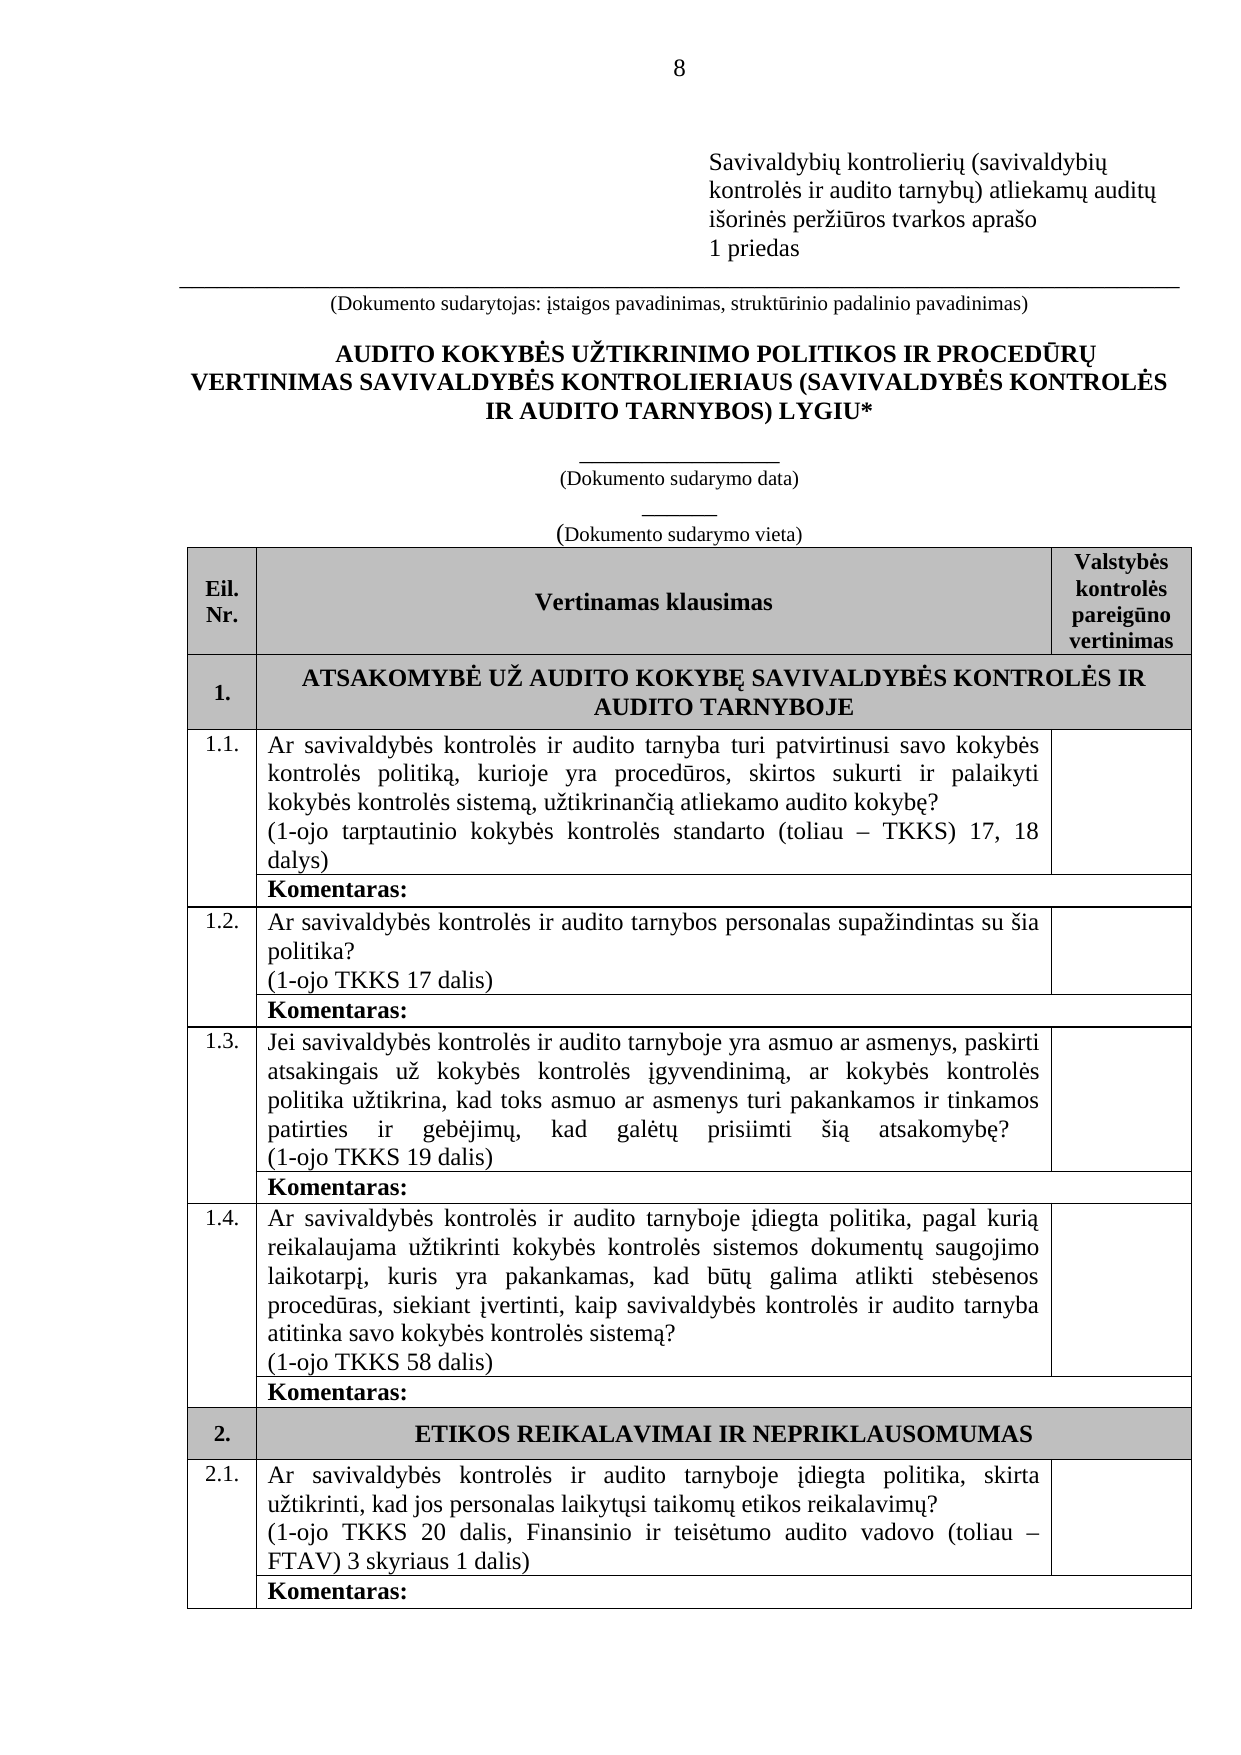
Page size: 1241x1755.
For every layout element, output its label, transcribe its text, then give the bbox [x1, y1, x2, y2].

table_cell 1. [188, 655, 256, 729]
table_cell [1052, 1460, 1191, 1575]
table_header Valstybės kontrolės pareigūno vertinimas [1052, 548, 1191, 654]
text (Dokumento sudarymo vieta) [177, 518, 1181, 547]
text (Dokumento sudarytojas: įstaigos pavadinimas, struktūrinio padalinio pavadinimas) [177, 291, 1181, 315]
table_cell [1052, 1204, 1191, 1376]
table_cell ATSAKOMYBĖ UŽ AUDITO KOKYBĘ SAVIVALDYBĖS KONTROLĖS IR AUDITO TARNYBOJE [257, 655, 1191, 729]
table_cell [1052, 908, 1191, 994]
text 1 priedas [709, 233, 1181, 262]
table_cell Ar savivaldybės kontrolės ir audito tarnybos personalas supažindintas su šia politika? (1-ojo TKKS 17 dalis) [257, 908, 1051, 994]
table_cell 1.1. [188, 730, 256, 906]
table_cell Ar savivaldybės kontrolės ir audito tarnyba turi patvirtinusi savo kokybės kontrolės politiką, kurioje yra procedūros, skirtos sukurti ir palaikyti kokybės kontrolės sistemą, užtikrinančią atliekamo audito kokybę? (1-ojo tarptautinio kokybės kontrolės standarto (toliau – TKKS) 17, 18 dalys) [257, 730, 1051, 873]
table_cell Komentaras: [257, 1172, 1191, 1202]
text (Dokumento sudarymo data) [177, 466, 1181, 490]
text išorinės peržiūros tvarkos aprašo [709, 204, 1181, 233]
table_cell Komentaras: [257, 995, 1191, 1026]
table_cell 1.2. [188, 908, 256, 1026]
table_cell Komentaras: [257, 1377, 1191, 1407]
text AUDITO KOKYBĖS UŽTIKRINIMO POLITIKOS IR PROCEDŪRŲ VERTINIMAS SAVIVALDYBĖS KONTROLIERIAUS (SAVIVALDYBĖS KONTROLĖS IR AUDITO TARNYBOS) LYGIU* [177, 339, 1181, 425]
text ______ [177, 490, 1181, 518]
table_cell 2.1. [188, 1460, 256, 1608]
table_cell Komentaras: [257, 1576, 1191, 1608]
table_cell Ar savivaldybės kontrolės ir audito tarnyboje įdiegta politika, pagal kurią reikalaujama užtikrinti kokybės kontrolės sistemos dokumentų saugojimo laikotarpį, kuris yra pakankamas, kad būtų galima atlikti stebėsenos procedūras, siekiant įvertinti, kaip savivaldybės kontrolės ir audito tarnyba atitinka savo kokybės kontrolės sistemą? (1-ojo TKKS 58 dalis) [257, 1204, 1051, 1376]
table_cell [1052, 730, 1191, 873]
table_cell Ar savivaldybės kontrolės ir audito tarnyboje įdiegta politika, skirta užtikrinti, kad jos personalas laikytųsi taikomų etikos reikalavimų? (1-ojo TKKS 20 dalis, Finansinio ir teisėtumo audito vadovo (toliau – FTAV) 3 skyriaus 1 dalis) [257, 1460, 1051, 1575]
table_header Eil. Nr. [188, 548, 256, 654]
table_cell Jei savivaldybės kontrolės ir audito tarnyboje yra asmuo ar asmenys, paskirti atsakingais už kokybės kontrolės įgyvendinimą, ar kokybės kontrolės politika užtikrina, kad toks asmuo ar asmenys turi pakankamos ir tinkamos patirties ir gebėjimų, kad galėtų prisiimti šią atsakomybę? (1-ojo TKKS 19 dalis) [257, 1028, 1051, 1171]
text kontrolės ir audito tarnybų) atliekamų auditų [709, 176, 1181, 204]
table_cell 2. [188, 1408, 256, 1459]
table_cell ETIKOS REIKALAVIMAI IR NEPRIKLAUSOMUMAS [257, 1408, 1191, 1459]
text ________________ [177, 437, 1181, 466]
table_cell [1052, 1028, 1191, 1171]
table_cell Komentaras: [257, 875, 1191, 906]
table_cell 1.3. [188, 1028, 256, 1202]
table_header Vertinamas klausimas [257, 548, 1051, 654]
table_cell 1.4. [188, 1204, 256, 1407]
text ________________________________________________________________________________ [177, 262, 1181, 291]
text Savivaldybių kontrolierių (savivaldybių [709, 147, 1181, 176]
